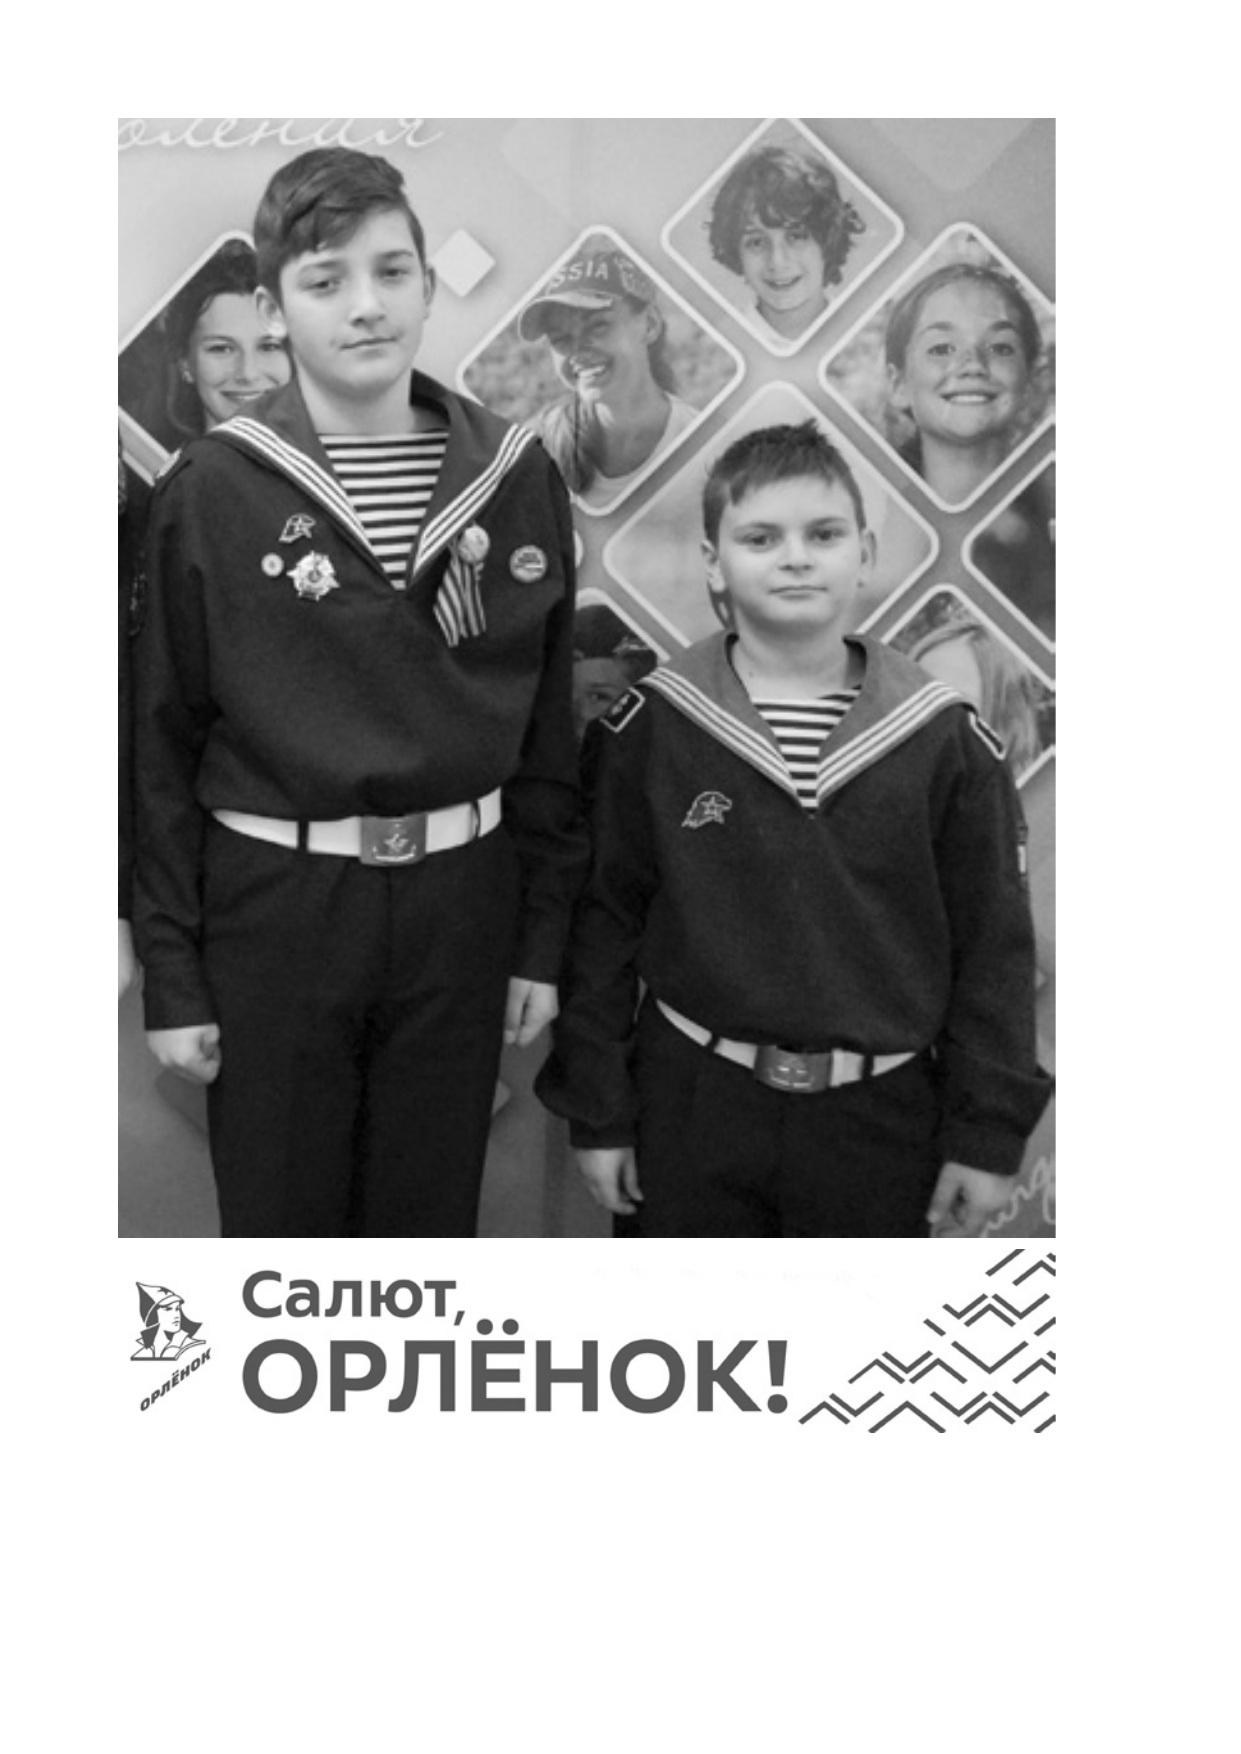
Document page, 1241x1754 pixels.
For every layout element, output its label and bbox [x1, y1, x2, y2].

picture [118, 118, 1056, 1238]
picture [118, 1249, 1056, 1433]
